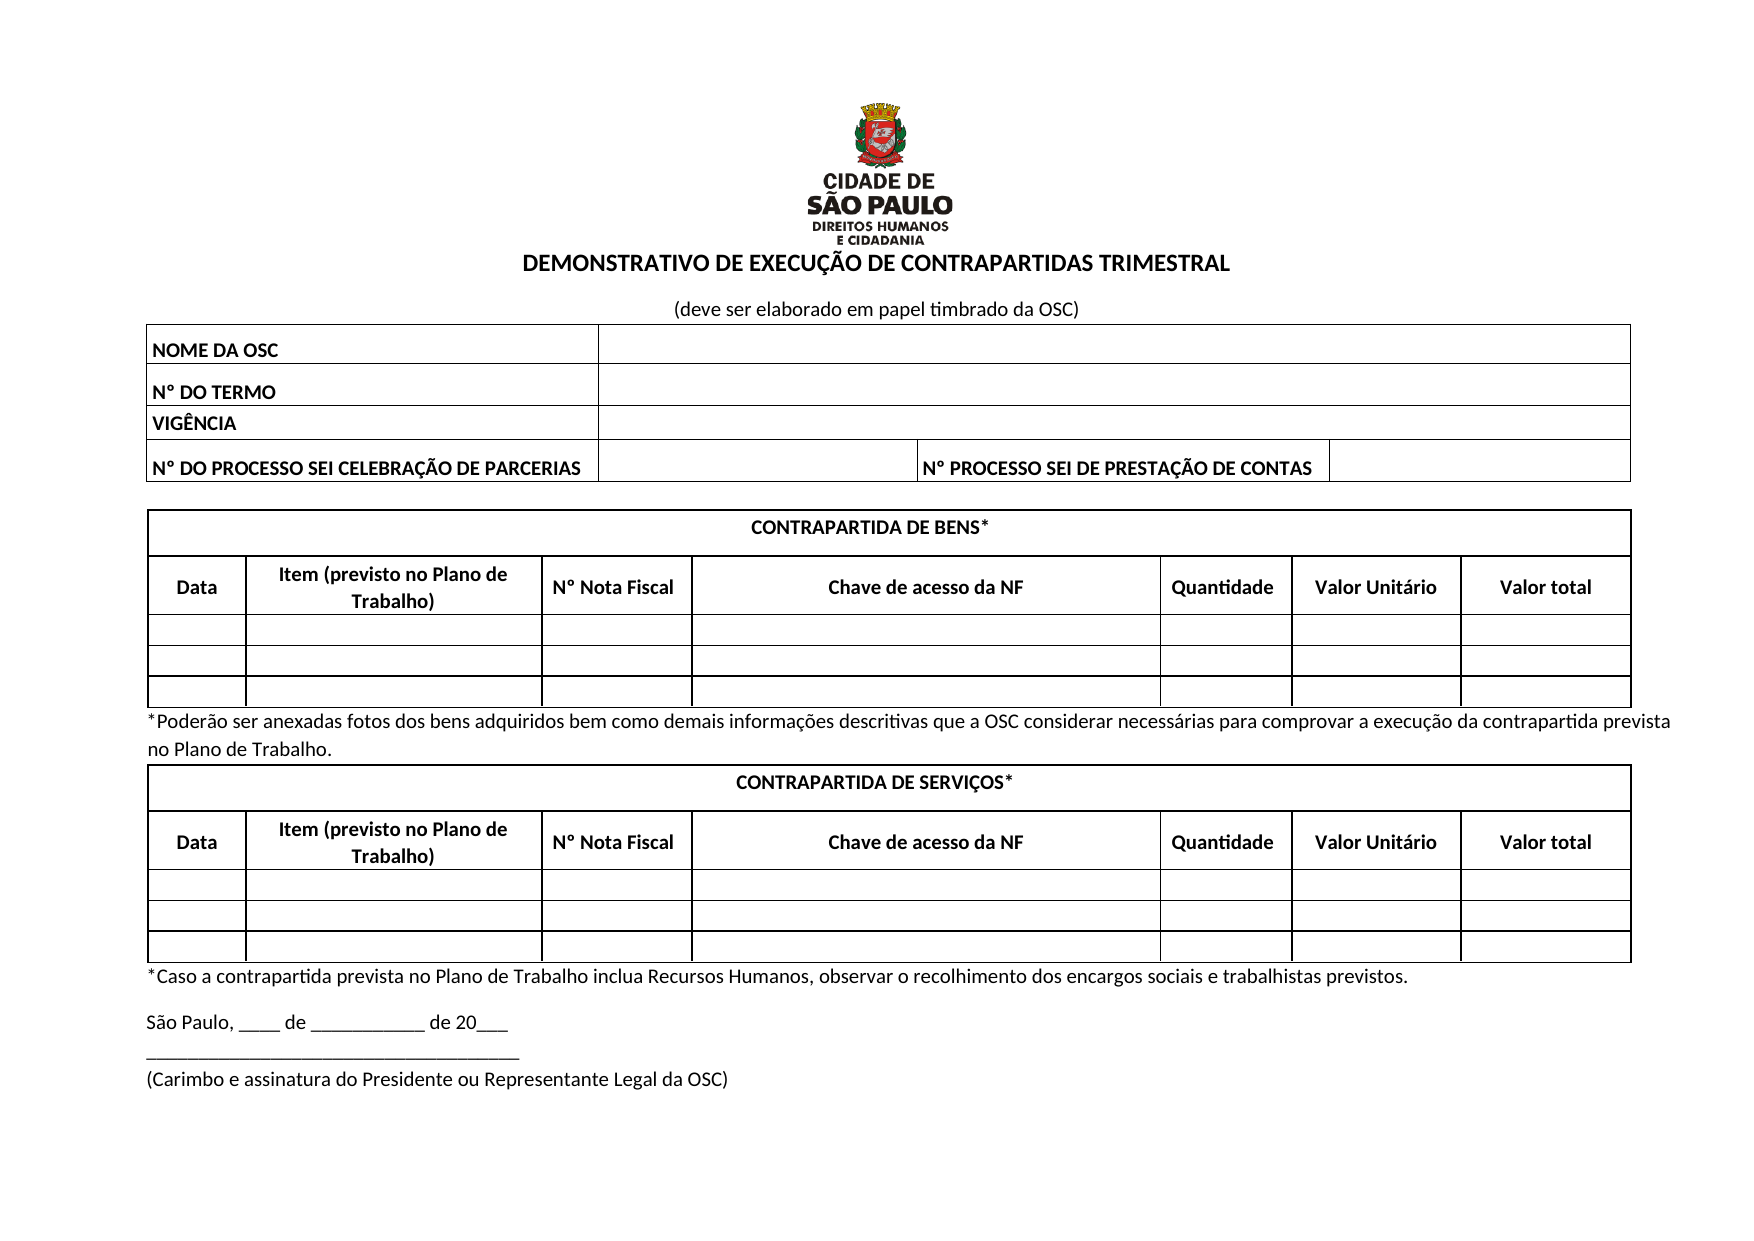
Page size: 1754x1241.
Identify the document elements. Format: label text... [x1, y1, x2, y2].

table_cell [247, 677, 541, 706]
table_cell [247, 901, 541, 930]
table_cell [1462, 901, 1630, 930]
table_cell [543, 932, 691, 961]
table_cell [693, 677, 1160, 706]
table_header [246, 766, 542, 810]
table_cell Nº PROCESSO SEI DE PRESTAÇÃO DE CONTAS [918, 440, 1329, 481]
table_cell Valor Unitário [1293, 812, 1460, 868]
table_cell Quantidade [1161, 557, 1291, 613]
table_cell [693, 646, 1160, 675]
table_header [1161, 511, 1292, 555]
table_cell Valor total [1462, 557, 1630, 613]
table_header [542, 766, 692, 810]
table_cell [1330, 440, 1630, 481]
table_header NOME DA OSC [147, 325, 598, 363]
table_cell Valor total [1462, 812, 1630, 868]
table_cell [599, 406, 1630, 439]
table_cell [1293, 901, 1460, 930]
table_cell [1462, 615, 1630, 644]
text *Poderão ser anexadas fotos dos bens adquiridos bem como demais informações descritivas que a OSC considerar necessárias para comprovar a execução da contrapartida prevista no Plano de Trabalho. [146, 708, 1676, 761]
table_cell Valor Unitário [1293, 557, 1460, 613]
table_cell [693, 870, 1160, 899]
table_cell [1161, 901, 1291, 930]
table_cell Item (previsto no Plano de Trabalho) [247, 557, 541, 613]
picture [807, 103, 953, 245]
table_cell [149, 870, 245, 899]
table_header CONTRAPARTIDA DE SERVIÇOS* [692, 766, 1161, 810]
table_header [1461, 766, 1630, 810]
table_cell [1293, 677, 1460, 706]
table_cell Quantidade [1161, 812, 1291, 868]
table_header [542, 511, 692, 555]
text (Carimbo e assinatura do Presidente ou Representante Legal da OSC) [146, 1066, 1676, 1091]
table_cell [1462, 870, 1630, 899]
text (deve ser elaborado em papel timbrado da OSC) [126, 296, 1627, 322]
table_cell Chave de acesso da NF [693, 557, 1160, 613]
table_cell [1462, 646, 1630, 675]
table_cell [1293, 870, 1460, 899]
table_cell [543, 901, 691, 930]
table_cell [543, 646, 691, 675]
table_cell [693, 901, 1160, 930]
table_cell [149, 901, 245, 930]
table_header [149, 766, 246, 810]
table_cell [543, 677, 691, 706]
table_cell [1293, 932, 1460, 961]
table_header [149, 511, 246, 555]
table_cell [247, 646, 541, 675]
table_header [599, 325, 1630, 363]
table_cell Nº Nota Fiscal [543, 557, 691, 613]
table_cell [1462, 677, 1630, 706]
table_cell [543, 615, 691, 644]
table_cell VIGÊNCIA [147, 406, 598, 439]
text ____________________________________ [146, 1038, 1676, 1063]
table_cell [1161, 932, 1291, 961]
table_cell [693, 932, 1160, 961]
table_cell [149, 677, 245, 706]
table_header [1292, 766, 1461, 810]
table_header [1461, 511, 1630, 555]
table_cell [1161, 677, 1291, 706]
table_cell [693, 615, 1160, 644]
table_cell [1293, 615, 1460, 644]
table_cell [247, 870, 541, 899]
table_cell [1462, 932, 1630, 961]
table_cell [149, 932, 245, 961]
table_cell [149, 615, 245, 644]
table_header [246, 511, 542, 555]
table_cell Data [149, 812, 245, 868]
table_cell [247, 932, 541, 961]
table_header [1161, 766, 1292, 810]
table_cell [599, 364, 1630, 405]
table_header [1292, 511, 1461, 555]
table_cell [543, 870, 691, 899]
table_header CONTRAPARTIDA DE BENS* [692, 511, 1161, 555]
text São Paulo, ____ de ___________ de 20___ [146, 1009, 1676, 1035]
text *Caso a contrapartida prevista no Plano de Trabalho inclua Recursos Humanos, observar o recolhimento dos encargos sociais e trabalhistas previstos. [146, 963, 1676, 988]
table_cell [1161, 870, 1291, 899]
table_cell [1161, 646, 1291, 675]
table_cell Nº Nota Fiscal [543, 812, 691, 868]
table_cell [247, 615, 541, 644]
table_cell Data [149, 557, 245, 613]
table_cell Item (previsto no Plano de Trabalho) [247, 812, 541, 868]
table_cell Nº DO TERMO [147, 364, 598, 405]
table_cell [1293, 646, 1460, 675]
table_cell Nº DO PROCESSO SEI CELEBRAÇÃO DE PARCERIAS [147, 440, 598, 481]
table_cell [599, 440, 917, 481]
table_cell [149, 646, 245, 675]
table_cell Chave de acesso da NF [693, 812, 1160, 868]
subtitle DEMONSTRATIVO DE EXECUÇÃO DE CONTRAPARTIDAS TRIMESTRAL [77, 247, 1677, 277]
table_cell [1161, 615, 1291, 644]
